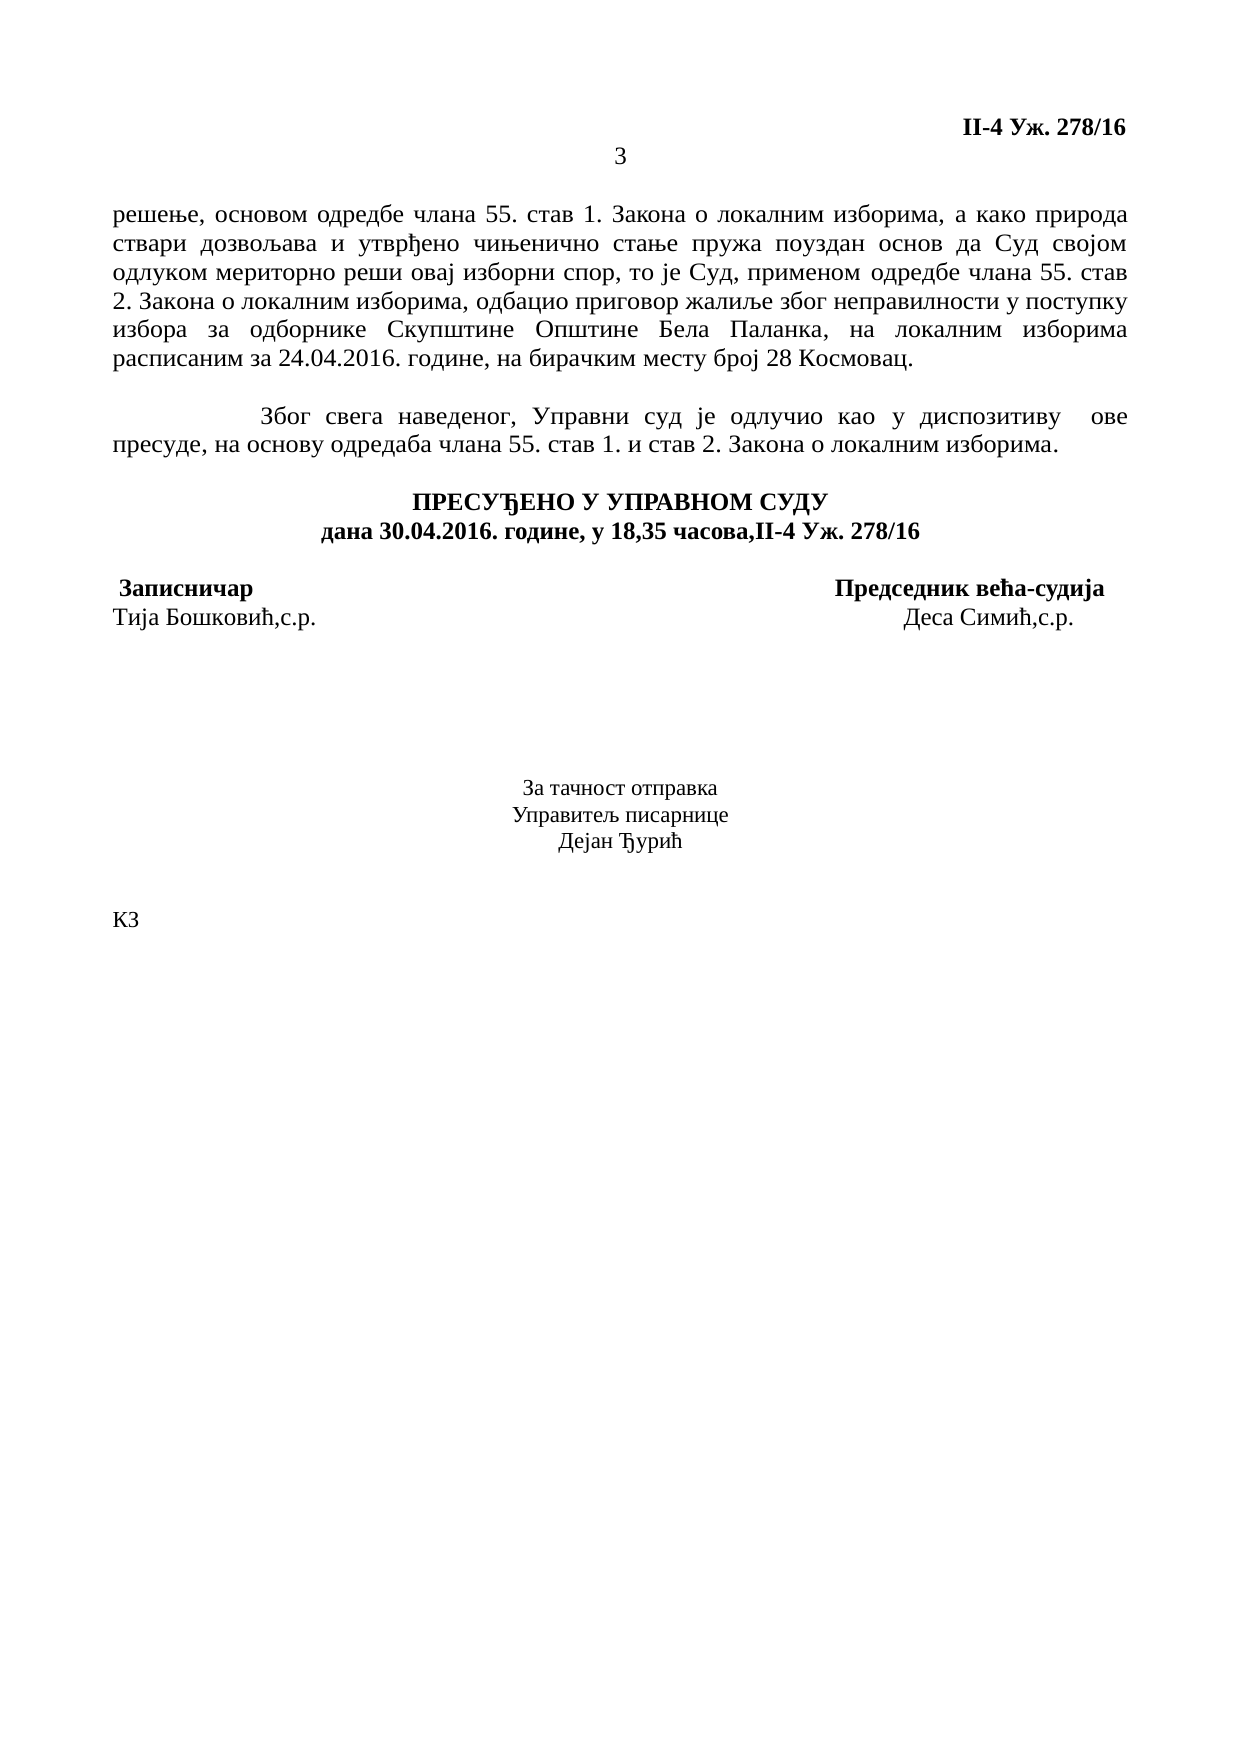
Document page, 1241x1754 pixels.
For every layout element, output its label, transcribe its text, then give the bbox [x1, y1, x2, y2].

text Записничар Председник већа-судија [112, 573, 1126, 602]
text решење, основом одредбе члана 55. став 1. Закона о локалним изборима, а како природа ствари дозвољава и утврђено чињенично стање пружа поуздан основ да Суд својом одлуком мериторно реши овај изборни спор, то је Суд, применом одредбе члана 55. став 2. Закона о локалним изборима, одбацио приговор жалиље због неправилности у поступку избора за одборнике Скупштине Општине Бела Паланка, на локалним изборима расписаним за 24.04.2016. године, на бирачким месту број 28 Космовац. [112, 199, 1128, 372]
text ПРЕСУЂЕНО У УПРАВНОМ СУДУ [112, 487, 1128, 516]
text КЗ [112, 906, 1126, 933]
text Због свега наведеног, Управни суд је одлучио као у диспозитиву ове пресуде, на основу одредаба члана 55. став 1. и став 2. Закона о локалним изборима. [112, 401, 1128, 458]
text Дејан Ђурић [112, 827, 1128, 853]
text За тачност отправка [112, 774, 1128, 801]
text Управитељ писарнице [112, 801, 1128, 827]
text Тија Бошковић,с.р. Деса Симић,с.р. [112, 602, 1126, 631]
text дана 30.04.2016. године, у 18,35 часова,II-4 Уж. 278/16 [112, 516, 1128, 544]
